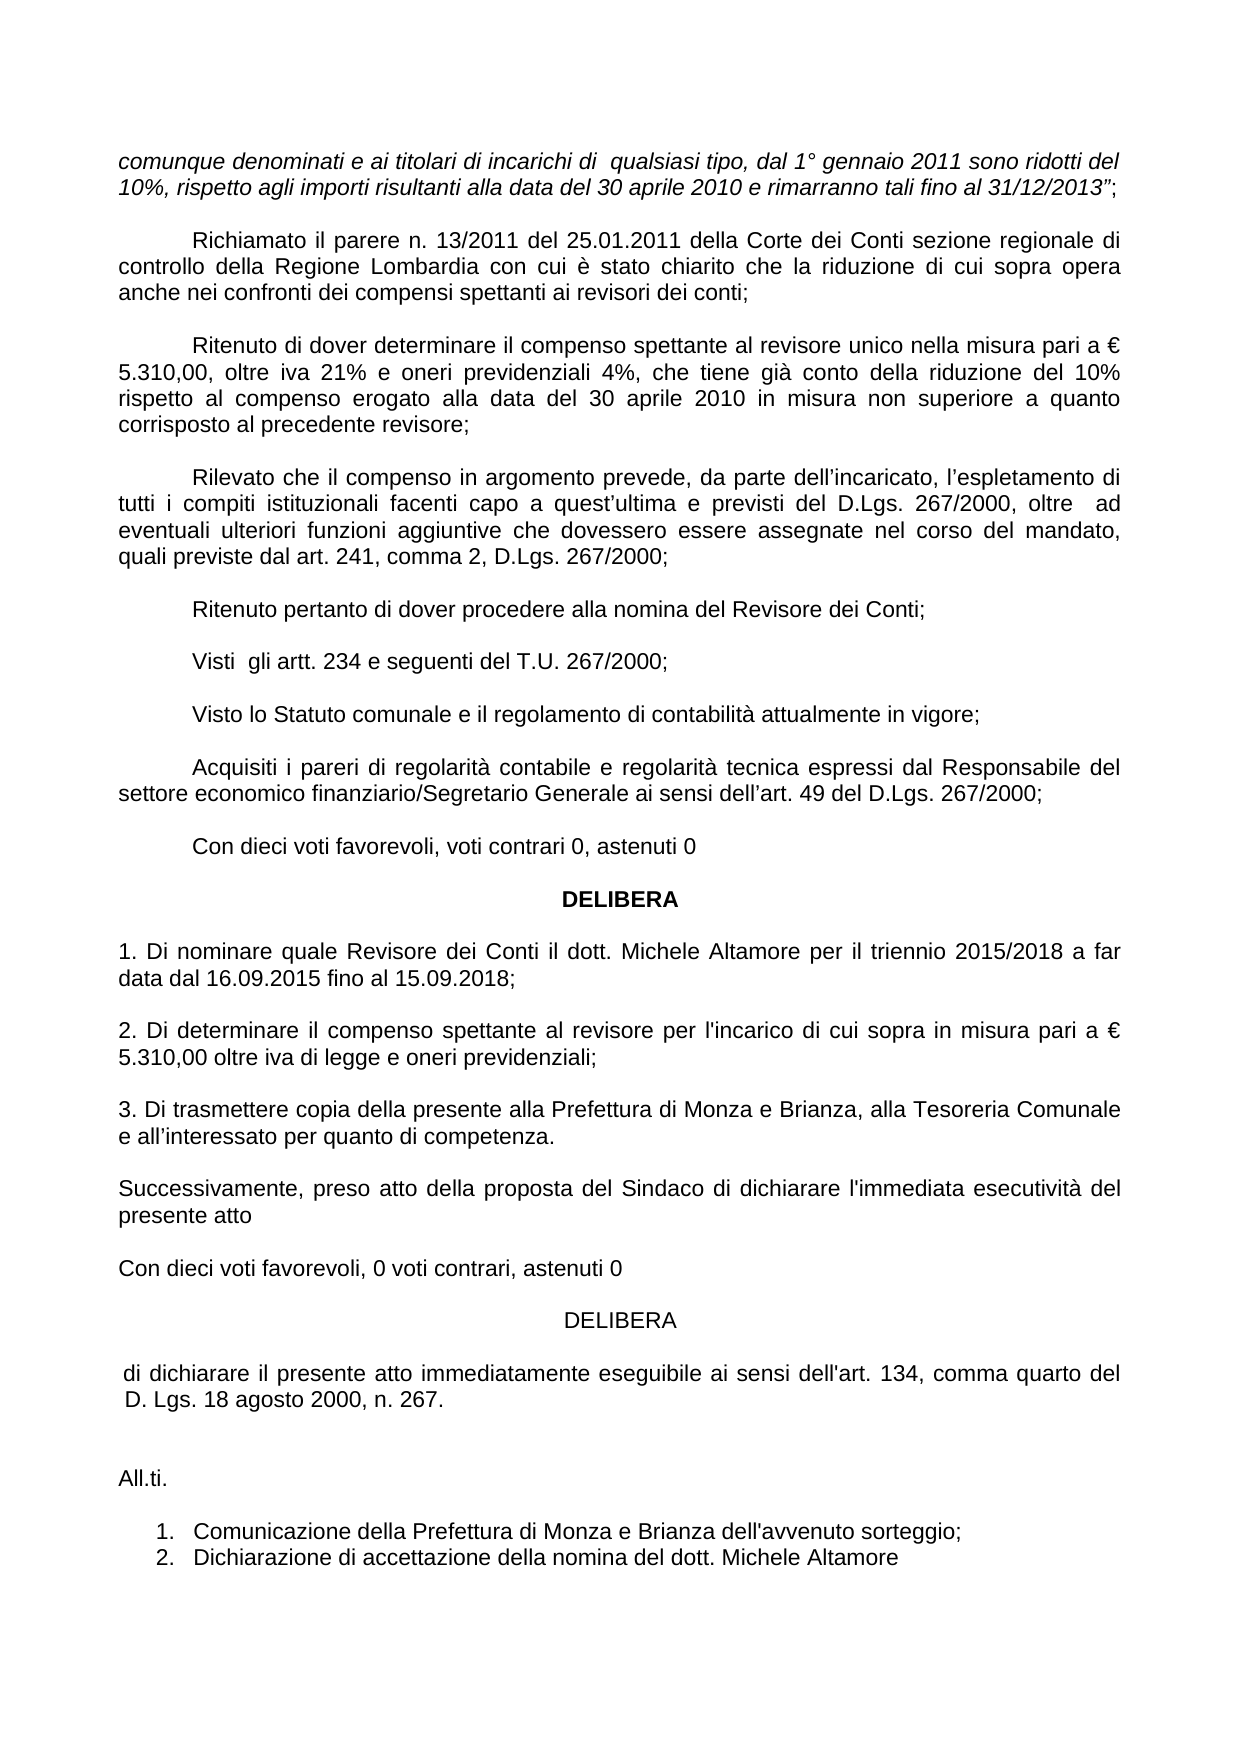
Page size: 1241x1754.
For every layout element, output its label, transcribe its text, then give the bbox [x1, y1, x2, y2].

text 3. Di trasmettere copia della presente alla Prefettura di Monza e Brianza, alla Tesoreria Comunale e all’interessato per quanto di competenza. [118, 1096, 1122, 1149]
list Dichiarazione di accettazione della nomina del dott. Michele Altamore [156, 1544, 1122, 1571]
text DELIBERA [118, 886, 1122, 912]
text Rilevato che il compenso in argomento prevede, da parte dell’incaricato, l’espletamento di tutti i compiti istituzionali facenti capo a quest’ultima e previsti del D.Lgs. 267/2000, oltre ad eventuali ulteriori funzioni aggiuntive che dovessero essere assegnate nel corso del mandato, quali previste dal art. 241, comma 2, D.Lgs. 267/2000; [118, 464, 1122, 569]
text DELIBERA [118, 1307, 1122, 1333]
list Comunicazione della Prefettura di Monza e Brianza dell'avvenuto sorteggio; [156, 1518, 1122, 1544]
text 2. Di determinare il compenso spettante al revisore per l'incarico di cui sopra in misura pari a € 5.310,00 oltre iva di legge e oneri previdenziali; [118, 1017, 1122, 1070]
text All.ti. [118, 1465, 1122, 1492]
text Successivamente, preso atto della proposta del Sindaco di dichiarare l'immediata esecutività del presente atto [118, 1175, 1122, 1228]
text comunque denominati e ai titolari di incarichi di qualsiasi tipo, dal 1° gennaio 2011 sono ridotti del 10%, rispetto agli importi risultanti alla data del 30 aprile 2010 e rimarranno tali fino al 31/12/2013”; [118, 148, 1122, 200]
text Richiamato il parere n. 13/2011 del 25.01.2011 della Corte dei Conti sezione regionale di controllo della Regione Lombardia con cui è stato chiarito che la riduzione di cui sopra opera anche nei confronti dei compensi spettanti ai revisori dei conti; [118, 227, 1122, 306]
text Ritenuto pertanto di dover procedere alla nomina del Revisore dei Conti; [118, 596, 1122, 622]
text di dichiarare il presente atto immediatamente eseguibile ai sensi dell'art. 134, comma quarto del D. Lgs. 18 agosto 2000, n. 267. [123, 1360, 1122, 1413]
text Con dieci voti favorevoli, 0 voti contrari, astenuti 0 [118, 1254, 1122, 1281]
text 1. Di nominare quale Revisore dei Conti il dott. Michele Altamore per il triennio 2015/2018 a far data dal 16.09.2015 fino al 15.09.2018; [118, 938, 1122, 991]
text Con dieci voti favorevoli, voti contrari 0, astenuti 0 [118, 833, 1122, 859]
text Ritenuto di dover determinare il compenso spettante al revisore unico nella misura pari a € 5.310,00, oltre iva 21% e oneri previdenziali 4%, che tiene già conto della riduzione del 10% rispetto al compenso erogato alla data del 30 aprile 2010 in misura non superiore a quanto corrisposto al precedente revisore; [118, 332, 1122, 437]
text Visto lo Statuto comunale e il regolamento di contabilità attualmente in vigore; [118, 701, 1122, 727]
text Visti gli artt. 234 e seguenti del T.U. 267/2000; [118, 648, 1122, 675]
text Acquisiti i pareri di regolarità contabile e regolarità tecnica espressi dal Responsabile del settore economico finanziario/Segretario Generale ai sensi dell’art. 49 del D.Lgs. 267/2000; [118, 754, 1122, 806]
